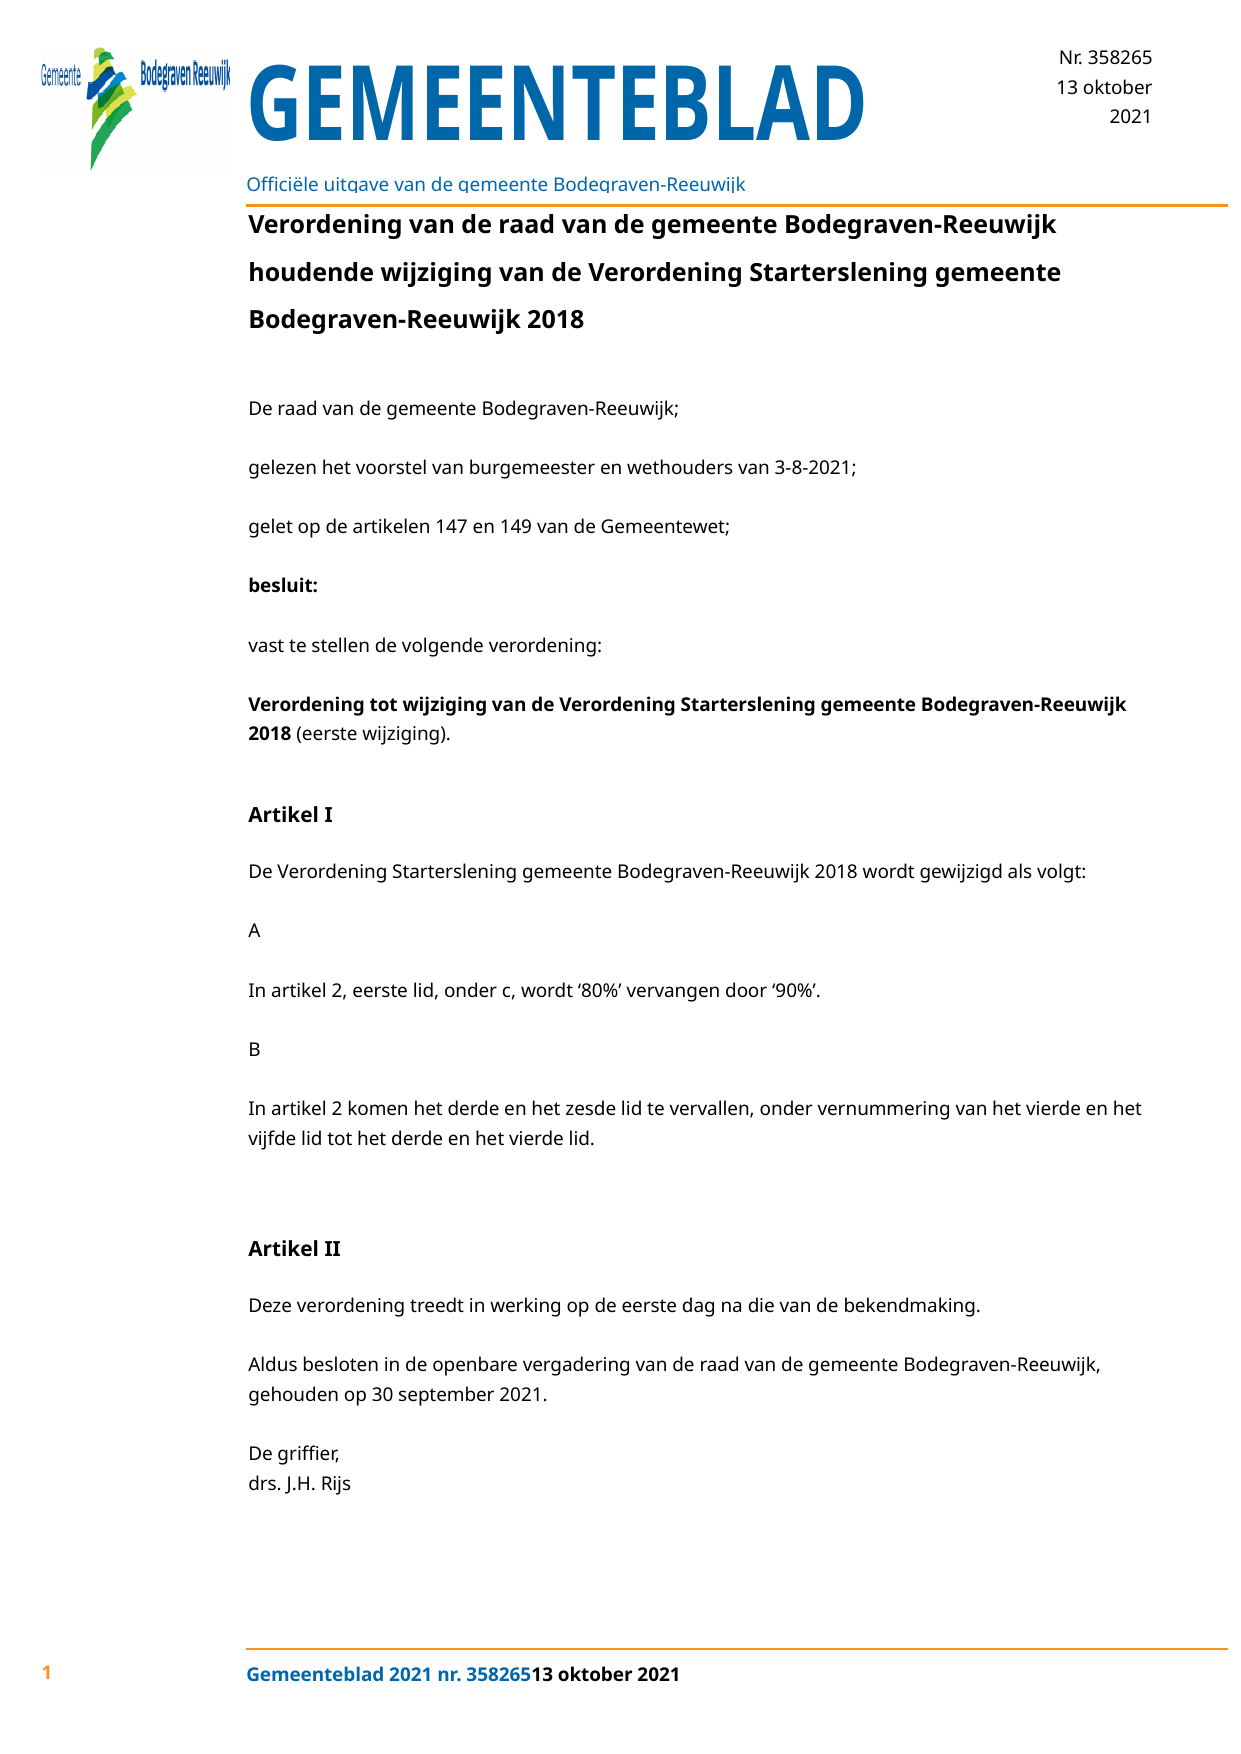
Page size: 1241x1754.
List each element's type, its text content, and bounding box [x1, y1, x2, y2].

text De raad van de gemeente Bodegraven-Reeuwijk; [248, 395, 1152, 421]
text Artikel I [248, 801, 1152, 829]
text De griffier, [248, 1440, 1152, 1466]
text Artikel II [248, 1234, 1152, 1263]
picture [41, 47, 231, 172]
text Verordening van de raad van de gemeente Bodegraven-Reeuwijk houdende wijziging van de Verordening Starterslening gemeente Bodegraven-Reeuwijk 2018 [248, 207, 1152, 336]
text In artikel 2, eerste lid, onder c, wordt ‘80%’ vervangen door ‘90%’. [248, 977, 1152, 1003]
text Aldus besloten in de openbare vergadering van de raad van de gemeente Bodegraven-Reeuwijk, gehouden op 30 september 2021. [248, 1352, 1152, 1407]
text A [248, 918, 1152, 943]
text gelezen het voorstel van burgemeester en wethouders van 3-8-2021; [248, 454, 1152, 480]
text B [248, 1036, 1152, 1062]
text Verordening tot wijziging van de Verordening Starterslening gemeente Bodegraven-Reeuwijk 2018 (eerste wijziging). [248, 691, 1152, 746]
text besluit: [248, 573, 1152, 598]
text Deze verordening treedt in werking op de eerste dag na die van de bekendmaking. [248, 1292, 1152, 1318]
text drs. J.H. Rijs [248, 1470, 1152, 1496]
text De Verordening Starterslening gemeente Bodegraven-Reeuwijk 2018 wordt gewijzigd als volgt: [248, 858, 1152, 884]
text gelet op de artikelen 147 en 149 van de Gemeentewet; [248, 513, 1152, 539]
text In artikel 2 komen het derde en het zesde lid te vervallen, onder vernummering van het vierde en het vijfde lid tot het derde en het vierde lid. [248, 1095, 1152, 1151]
text vast te stellen de volgende verordening: [248, 632, 1152, 657]
